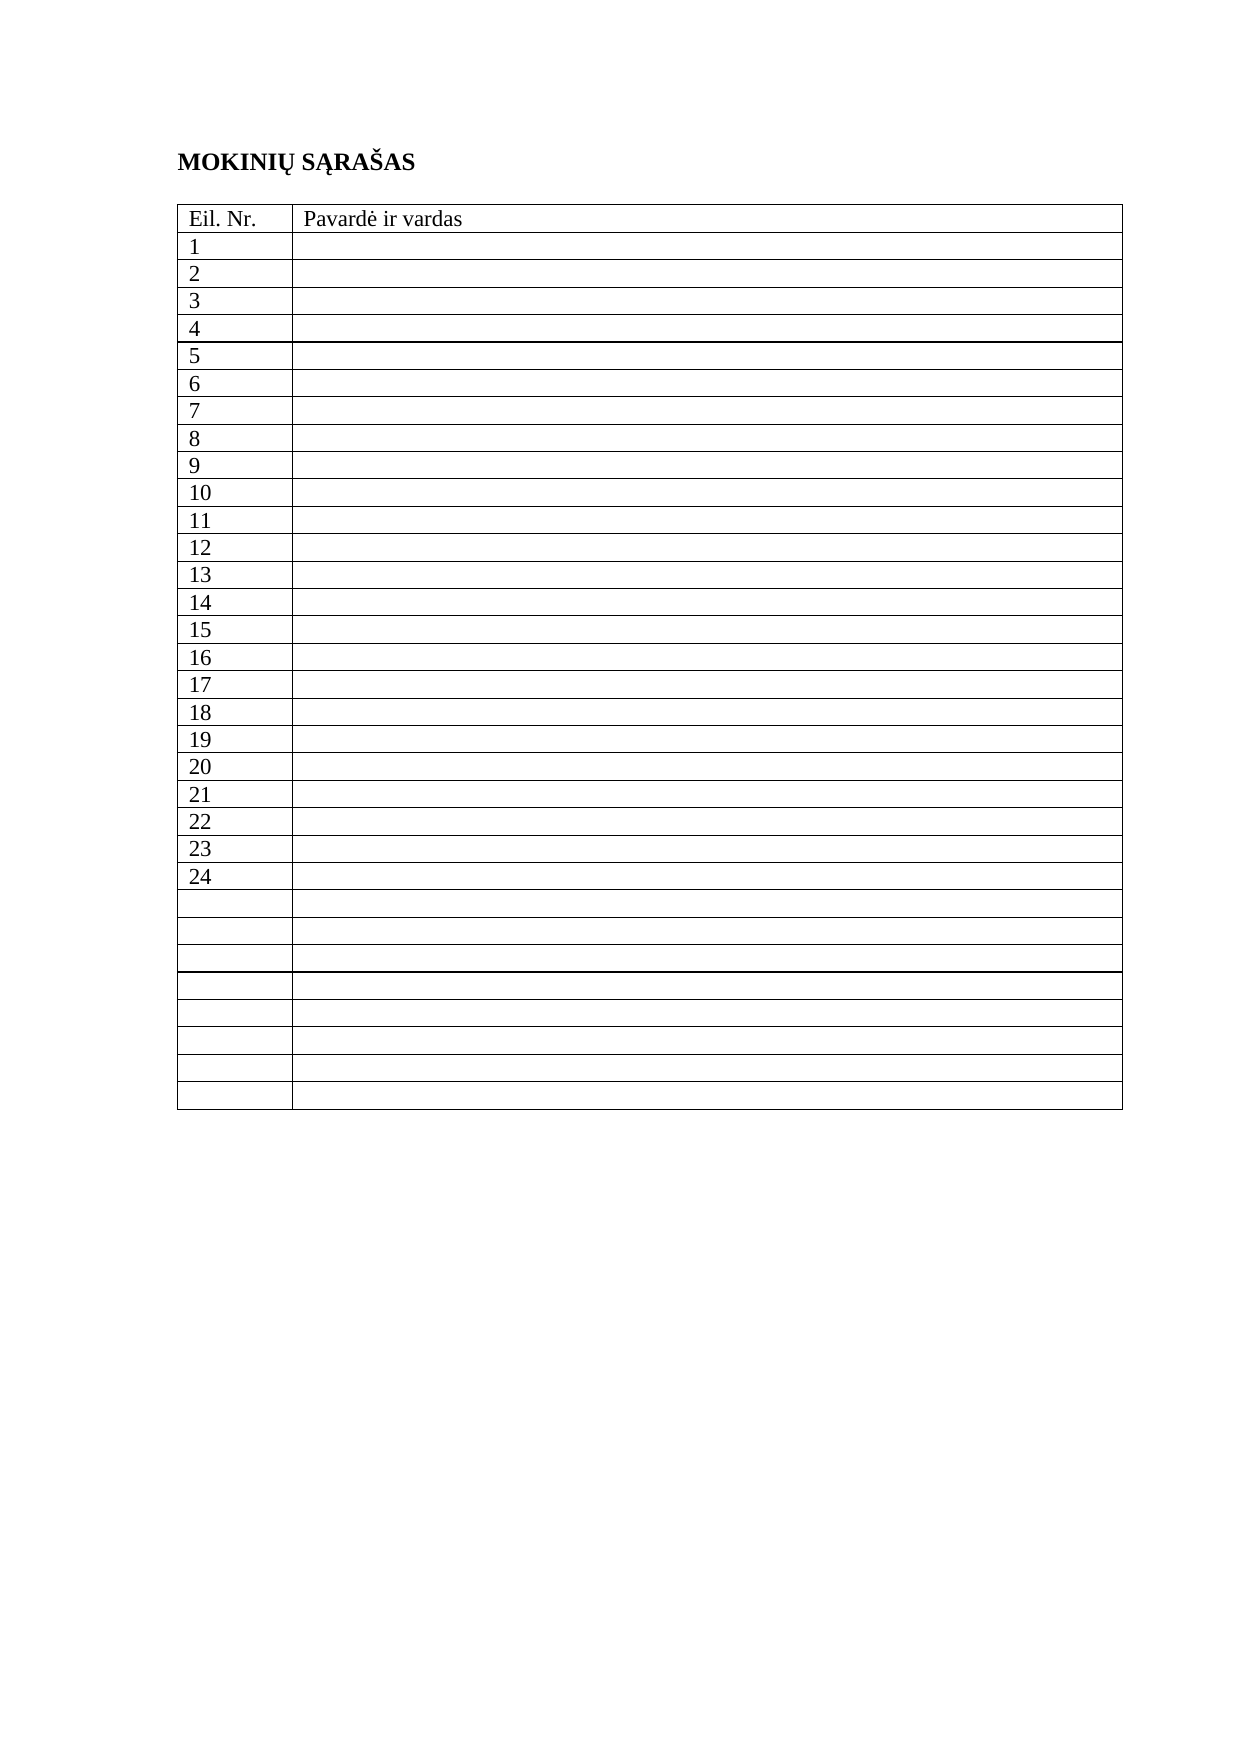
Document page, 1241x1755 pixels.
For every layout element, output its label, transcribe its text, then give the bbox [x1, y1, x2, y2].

table_cell [293, 1000, 1122, 1026]
table_cell 19 [178, 726, 292, 752]
table_cell 14 [178, 589, 292, 615]
table_cell [178, 1082, 292, 1108]
table_cell [293, 562, 1122, 588]
table_cell 18 [178, 699, 292, 725]
table_cell 11 [178, 507, 292, 533]
table_cell [178, 890, 292, 917]
table_cell [293, 260, 1122, 287]
table_cell [293, 479, 1122, 506]
table_cell [293, 507, 1122, 533]
table_cell [293, 753, 1122, 780]
table_cell [293, 863, 1122, 889]
table_cell 1 [178, 233, 292, 259]
table_cell [178, 1027, 292, 1054]
table_cell [293, 781, 1122, 807]
table_cell [293, 370, 1122, 396]
table_cell [293, 343, 1122, 369]
table_cell [293, 918, 1122, 944]
table_cell [293, 452, 1122, 478]
table_cell [178, 1055, 292, 1081]
table_cell [293, 699, 1122, 725]
table_cell [293, 836, 1122, 862]
table_cell 23 [178, 836, 292, 862]
table_cell [293, 288, 1122, 314]
table_cell 4 [178, 315, 292, 341]
table_cell [293, 671, 1122, 697]
table_cell 13 [178, 562, 292, 588]
table_cell [293, 1082, 1122, 1108]
table_cell 17 [178, 671, 292, 697]
table_cell [178, 1000, 292, 1026]
table_cell [293, 890, 1122, 917]
table_cell 12 [178, 534, 292, 561]
table_cell [293, 973, 1122, 999]
table_cell 8 [178, 425, 292, 451]
table_cell 3 [178, 288, 292, 314]
table_cell [293, 589, 1122, 615]
table_cell 6 [178, 370, 292, 396]
table_cell [293, 1055, 1122, 1081]
table_cell [293, 616, 1122, 643]
table_cell [178, 945, 292, 971]
table_cell [293, 726, 1122, 752]
table_cell 16 [178, 644, 292, 670]
table_cell [293, 808, 1122, 834]
table_cell 22 [178, 808, 292, 834]
table_cell 20 [178, 753, 292, 780]
table_cell 9 [178, 452, 292, 478]
table_cell [293, 397, 1122, 423]
table_cell [293, 534, 1122, 561]
table_cell [293, 644, 1122, 670]
text MOKINIŲ SĄRAŠAS [177, 147, 1122, 176]
table_cell [293, 233, 1122, 259]
table_cell 21 [178, 781, 292, 807]
table_header Eil. Nr. [178, 205, 292, 232]
table_cell [293, 1027, 1122, 1054]
table_cell 15 [178, 616, 292, 643]
table_cell 2 [178, 260, 292, 287]
table_header Pavardė ir vardas [293, 205, 1122, 232]
table_cell 7 [178, 397, 292, 423]
table_cell [293, 945, 1122, 971]
table_cell [293, 315, 1122, 341]
table_cell [178, 973, 292, 999]
table_cell [293, 425, 1122, 451]
table_cell 24 [178, 863, 292, 889]
table_cell [178, 918, 292, 944]
table_cell 5 [178, 343, 292, 369]
table_cell 10 [178, 479, 292, 506]
